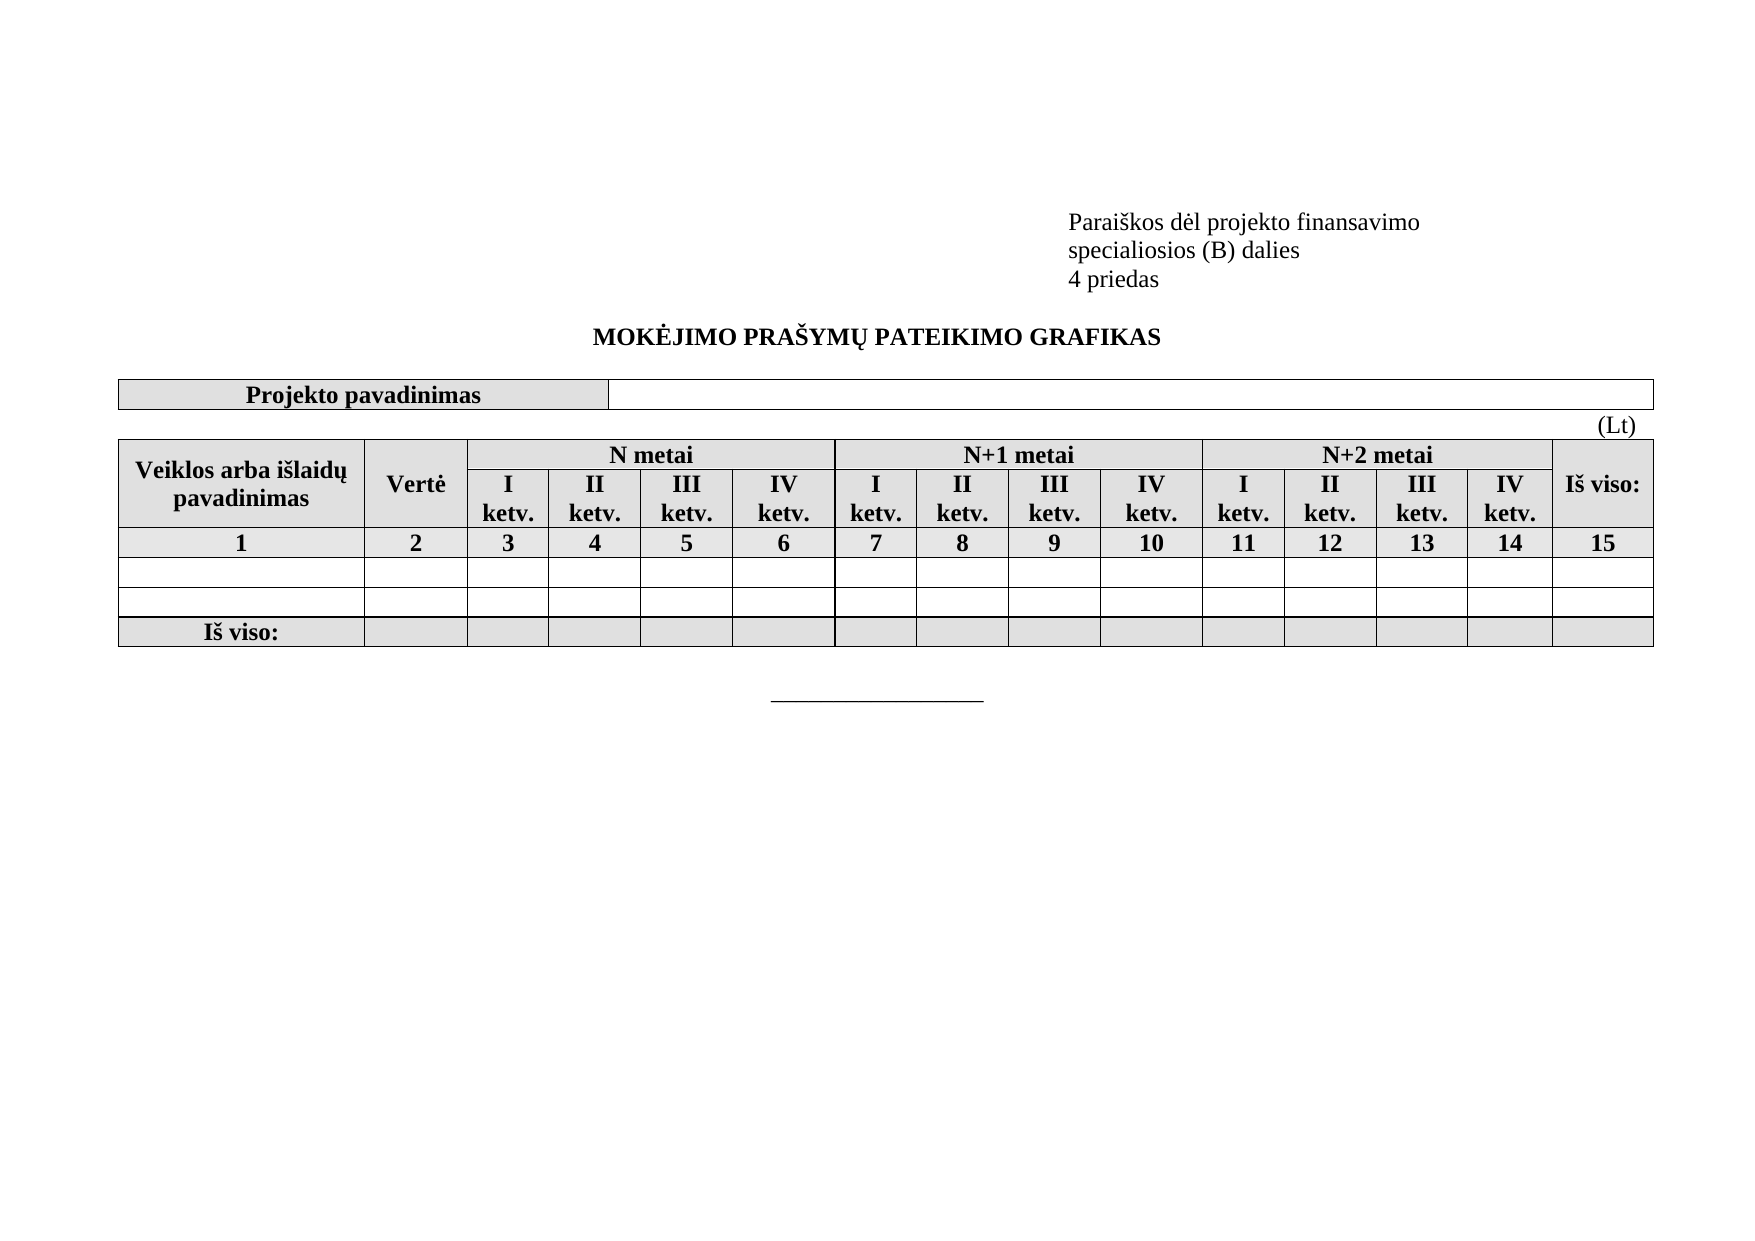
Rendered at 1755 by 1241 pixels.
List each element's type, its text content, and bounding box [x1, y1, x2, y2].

table_cell 12 [1285, 528, 1376, 557]
table_cell [365, 618, 467, 646]
table_cell IV ketv. [1468, 470, 1552, 527]
table_cell [1101, 558, 1202, 587]
table_cell I ketv. [1203, 470, 1284, 527]
table_cell [1377, 588, 1467, 616]
table_cell [1101, 618, 1202, 646]
table_cell Iš viso: [119, 618, 364, 646]
table_cell 3 [468, 528, 548, 557]
table_cell [1377, 558, 1467, 587]
table_cell [1203, 588, 1284, 616]
table_cell [119, 558, 364, 587]
table_cell 2 [365, 528, 467, 557]
table_cell 4 [549, 528, 640, 557]
table_cell [1285, 558, 1376, 587]
table_header Veiklos arba išlaidų pavadinimas [119, 440, 364, 527]
table_cell I ketv. [836, 470, 916, 527]
text Paraiškos dėl projekto finansavimo [1068, 207, 1636, 235]
table_cell 10 [1101, 528, 1202, 557]
table_cell II ketv. [549, 470, 640, 527]
table_header Iš viso: [1553, 440, 1653, 527]
table_cell 15 [1553, 528, 1653, 557]
table_cell [1009, 588, 1100, 616]
table_cell [1377, 618, 1467, 646]
table_header N+2 metai [1203, 440, 1552, 468]
table_cell [365, 558, 467, 587]
text (Lt) [118, 410, 1636, 439]
table_cell [1553, 588, 1653, 616]
table_cell [1101, 588, 1202, 616]
table_cell [641, 588, 732, 616]
table_cell I ketv. [468, 470, 548, 527]
table_cell [1009, 558, 1100, 587]
table_cell [119, 588, 364, 616]
table_cell [1468, 558, 1552, 587]
table_cell 11 [1203, 528, 1284, 557]
table_cell [836, 558, 916, 587]
text 4 priedas [1068, 264, 1636, 293]
table_cell [733, 558, 834, 587]
table_cell [1553, 618, 1653, 646]
table_cell [1468, 618, 1552, 646]
table_cell 5 [641, 528, 732, 557]
table_cell [468, 618, 548, 646]
table_cell [1009, 618, 1100, 646]
table_cell 8 [917, 528, 1008, 557]
table_cell [1203, 618, 1284, 646]
table_cell 14 [1468, 528, 1552, 557]
table_cell 1 [119, 528, 364, 557]
table_header N metai [468, 440, 834, 468]
table_cell [836, 618, 916, 646]
table_cell [549, 558, 640, 587]
table_cell [468, 558, 548, 587]
table_cell II ketv. [1285, 470, 1376, 527]
table_cell [733, 618, 834, 646]
table_cell IV ketv. [733, 470, 834, 527]
table_cell 13 [1377, 528, 1467, 557]
table_cell 7 [836, 528, 916, 557]
table_cell II ketv. [917, 470, 1008, 527]
table_cell [641, 618, 732, 646]
text Mokėjimo prašymų pateikimo grafikas [118, 322, 1636, 350]
table_header [609, 380, 1653, 409]
table_cell [733, 588, 834, 616]
text _________________ [118, 676, 1636, 705]
table_cell [1468, 588, 1552, 616]
table_cell IV ketv. [1101, 470, 1202, 527]
table_header Projekto pavadinimas [119, 380, 608, 409]
table_cell [917, 618, 1008, 646]
table_cell III ketv. [1377, 470, 1467, 527]
table_cell [1285, 588, 1376, 616]
table_cell [468, 588, 548, 616]
table_cell [836, 588, 916, 616]
text specialiosios (B) dalies [1068, 235, 1636, 264]
table_cell [1285, 618, 1376, 646]
table_cell [549, 588, 640, 616]
table_cell 6 [733, 528, 834, 557]
table_cell [917, 558, 1008, 587]
table_cell [1203, 558, 1284, 587]
table_header Vertė [365, 440, 467, 527]
table_cell [365, 588, 467, 616]
table_cell [549, 618, 640, 646]
table_cell 9 [1009, 528, 1100, 557]
table_cell [641, 558, 732, 587]
table_cell III ketv. [1009, 470, 1100, 527]
table_header N+1 metai [836, 440, 1202, 468]
table_cell [917, 588, 1008, 616]
table_cell [1553, 558, 1653, 587]
table_cell III ketv. [641, 470, 732, 527]
